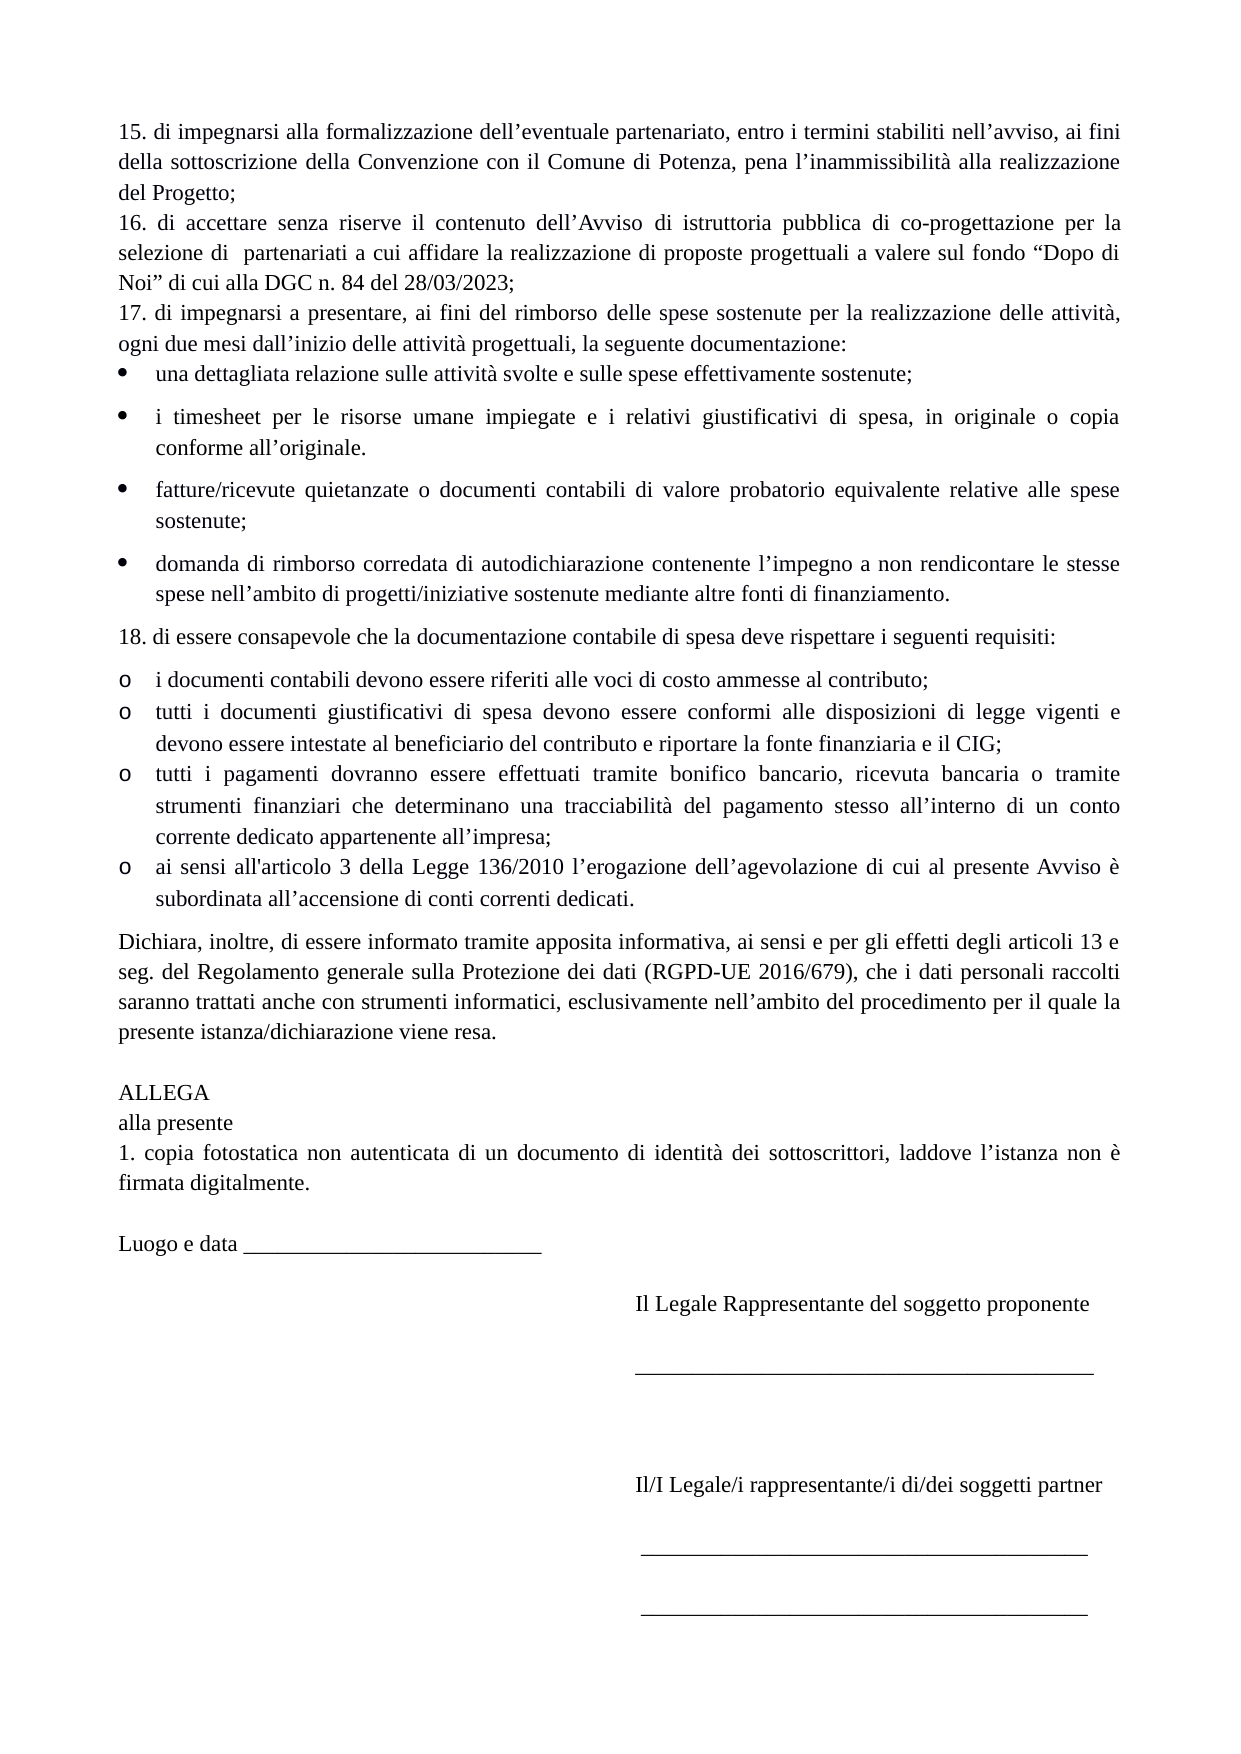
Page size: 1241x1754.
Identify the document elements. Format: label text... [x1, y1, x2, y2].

text _______________________________________ [118, 1592, 1122, 1619]
text Il Legale Rappresentante del soggetto proponente [118, 1290, 1122, 1317]
text Luogo e data __________________________ [118, 1230, 1122, 1256]
text alla presente [118, 1109, 1122, 1135]
text 17. di impegnarsi a presentare, ai fini del rimborso delle spese sostenute per la realizzazione delle attività, ogni due mesi dall’inizio delle attività progettuali, la seguente documentazione: [118, 299, 1122, 356]
text 1. copia fotostatica non autenticata di un documento di identità dei sottoscrittori, laddove l’istanza non è firmata digitalmente. [118, 1139, 1122, 1196]
list i timesheet per le risorse umane impiegate e i relativi giustificativi di spesa, in originale o copia conforme all’originale. [118, 403, 1122, 460]
list una dettagliata relazione sulle attività svolte e sulle spese effettivamente sostenute; [118, 360, 1122, 387]
list fatture/ricevute quietanzate o documenti contabili di valore probatorio equivalente relative alle spese sostenute; [118, 476, 1122, 533]
list tutti i documenti giustificativi di spesa devono essere conformi alle disposizioni di legge vigenti e devono essere intestate al beneficiario del contributo e riportare la fonte finanziaria e il CIG; [118, 698, 1122, 757]
list ai sensi all'articolo 3 della Legge 136/2010 l’erogazione dell’agevolazione di cui al presente Avviso è subordinata all’accensione di conti correnti dedicati. [118, 853, 1122, 911]
list domanda di rimborso corredata di autodichiarazione contenente l’impegno a non rendicontare le stesse spese nell’ambito di progetti/iniziative sostenute mediante altre fonti di finanziamento. [118, 550, 1122, 607]
text Il/I Legale/i rappresentante/i di/dei soggetti partner [118, 1471, 1122, 1498]
text Dichiara, inoltre, di essere informato tramite apposita informativa, ai sensi e per gli effetti degli articoli 13 e seg. del Regolamento generale sulla Protezione dei dati (RGPD-UE 2016/679), che i dati personali raccolti saranno trattati anche con strumenti informatici, esclusivamente nell’ambito del procedimento per il quale la presente istanza/dichiarazione viene resa. [118, 928, 1122, 1045]
text ALLEGA [118, 1079, 1122, 1105]
text 18. di essere consapevole che la documentazione contabile di spesa deve rispettare i seguenti requisiti: [118, 623, 1122, 649]
text 16. di accettare senza riserve il contenuto dell’Avviso di istruttoria pubblica di co-progettazione per la selezione di partenariati a cui affidare la realizzazione di proposte progettuali a valere sul fondo “Dopo di Noi” di cui alla DGC n. 84 del 28/03/2023; [118, 209, 1122, 296]
list tutti i pagamenti dovranno essere effettuati tramite bonifico bancario, ricevuta bancaria o tramite strumenti finanziari che determinano una tracciabilità del pagamento stesso all’interno di un conto corrente dedicato appartenente all’impresa; [118, 760, 1122, 849]
text 15. di impegnarsi alla formalizzazione dell’eventuale partenariato, entro i termini stabiliti nell’avviso, ai fini della sottoscrizione della Convenzione con il Comune di Potenza, pena l’inammissibilità alla realizzazione del Progetto; [118, 118, 1122, 205]
text ________________________________________ [118, 1351, 1122, 1377]
list i documenti contabili devono essere riferiti alle voci di costo ammesse al contributo; [118, 666, 1122, 694]
text _______________________________________ [118, 1532, 1122, 1558]
